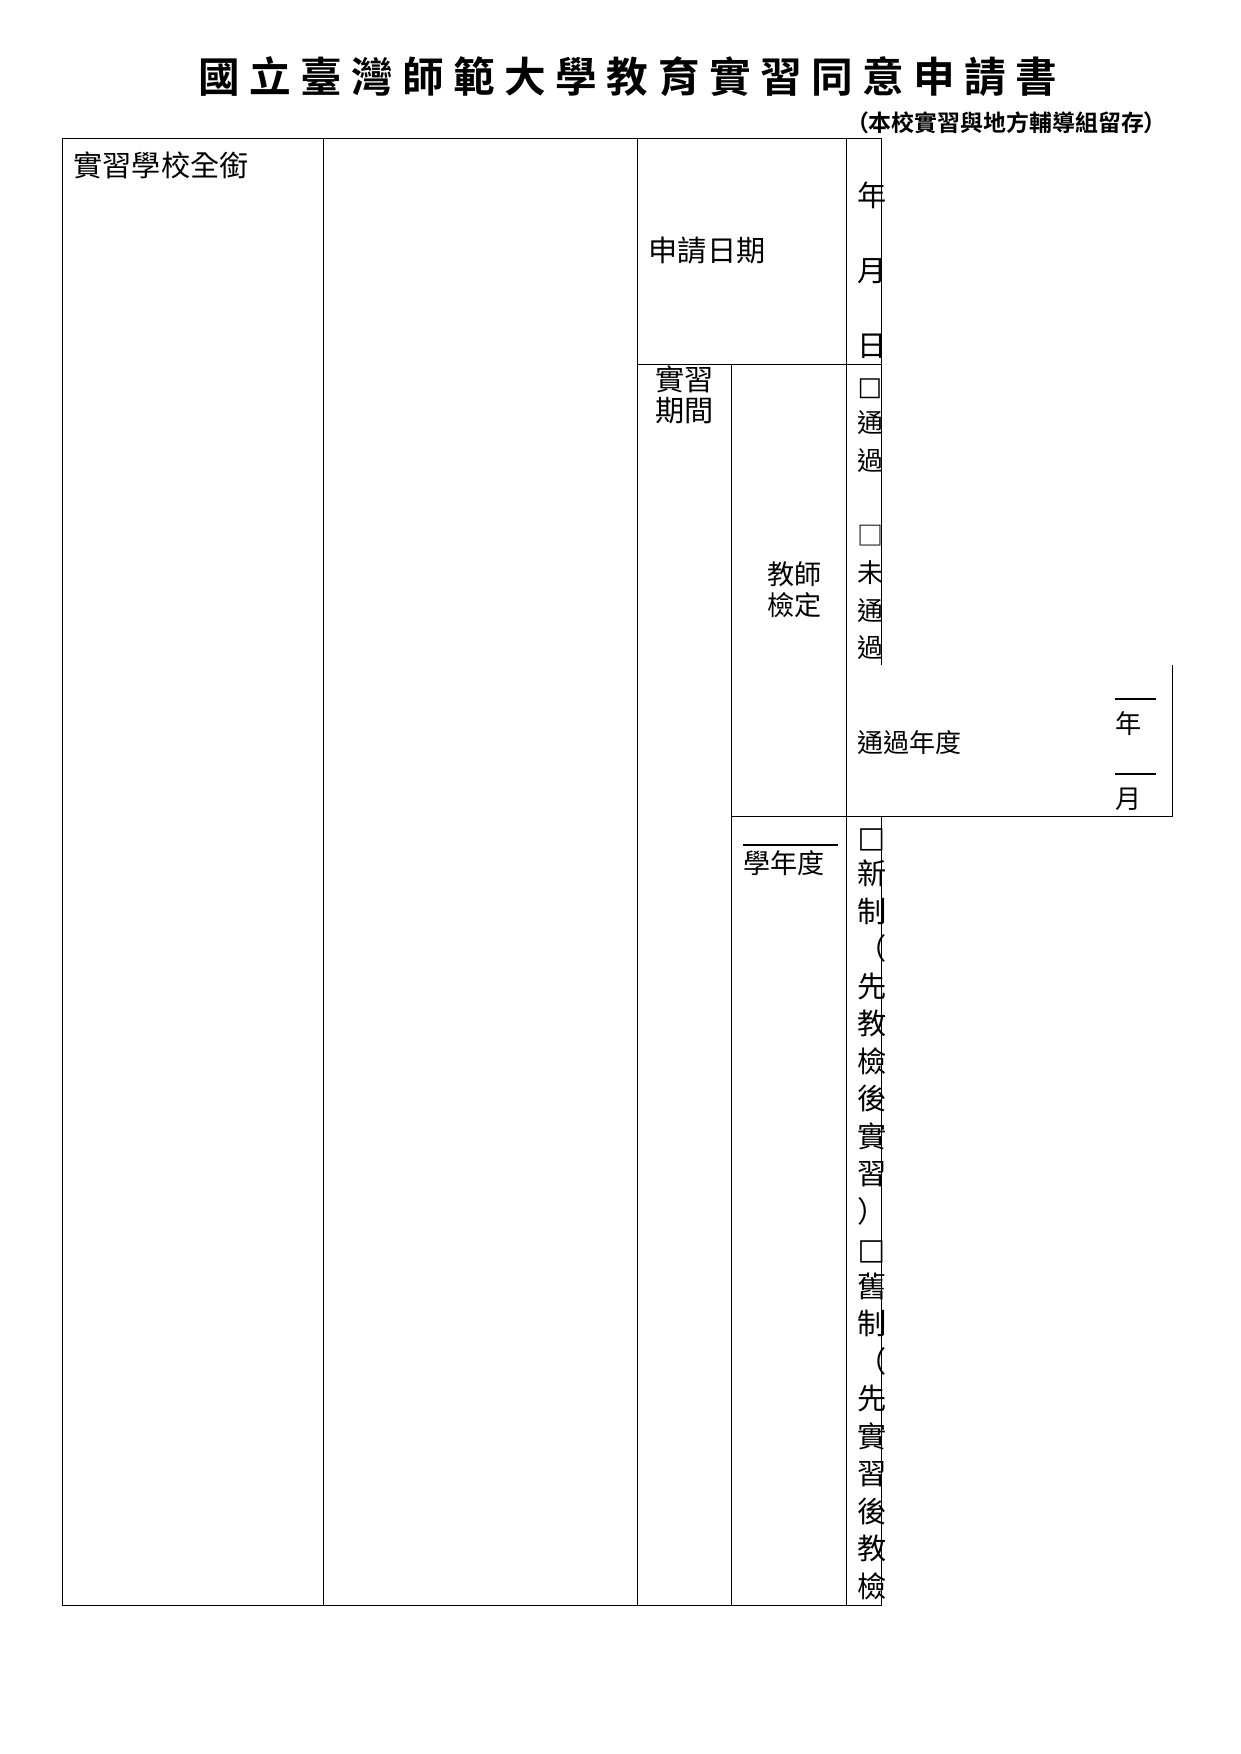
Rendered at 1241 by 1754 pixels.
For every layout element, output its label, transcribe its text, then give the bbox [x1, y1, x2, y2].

table_cell 實習 期間 [638, 365, 731, 1605]
table_cell 通過年度 [847, 665, 1104, 816]
table_header 實習學校全銜 [63, 139, 323, 1605]
table_cell 學年度 [732, 817, 846, 1605]
text （本校實習與地方輔導組留存） [89, 105, 1167, 138]
text 國 立 臺 灣 師 範 大 學 教 育 實 習 同 意 申 請 書 [89, 44, 1167, 105]
table_header [324, 139, 637, 1605]
table_cell □新制（先教檢後實習） □舊制（先實習後教檢） [847, 817, 881, 1605]
table_header 申請日期 [638, 139, 846, 364]
table_cell 年 月 [1104, 665, 1172, 816]
table_header 年 月 日 [847, 139, 881, 364]
table_cell 教師 檢定 [732, 365, 846, 816]
table_cell □通過 □未通過 [847, 365, 881, 665]
